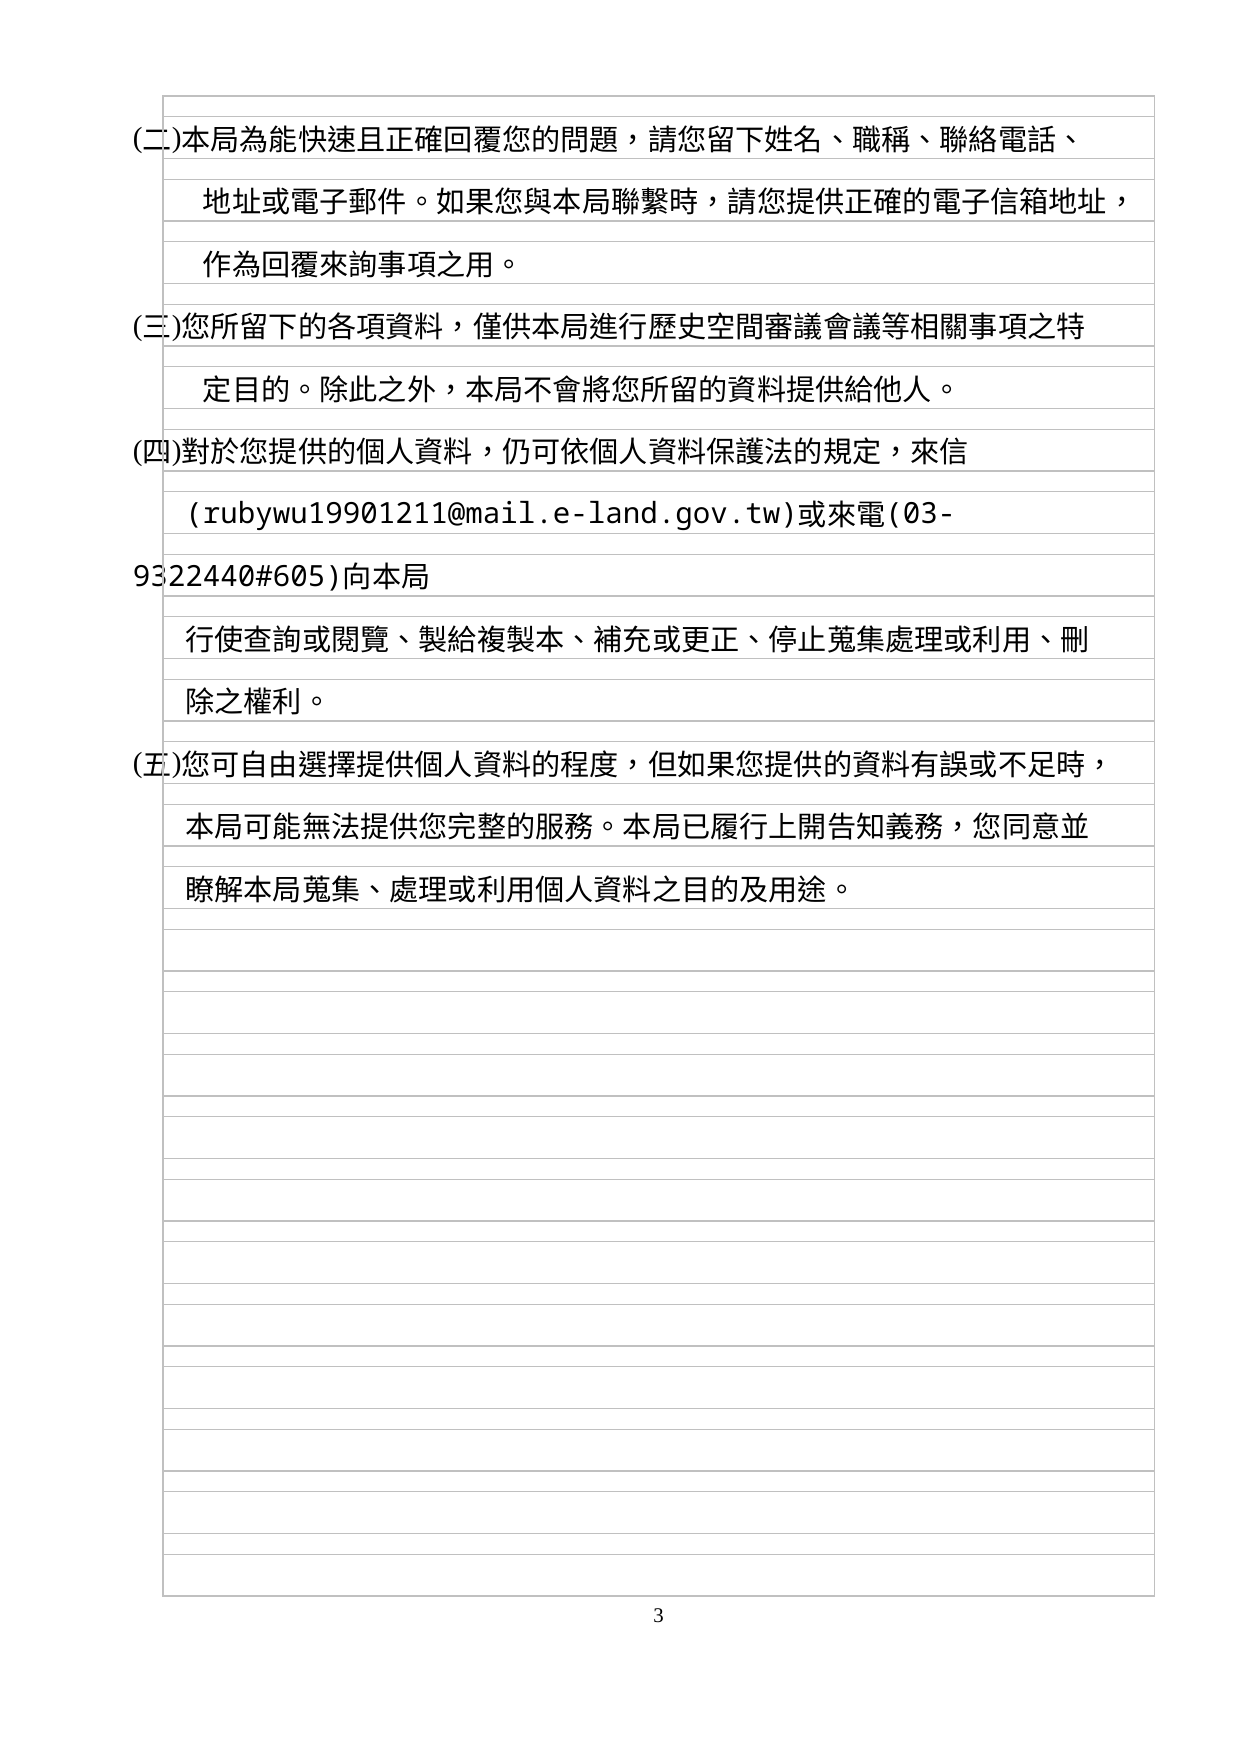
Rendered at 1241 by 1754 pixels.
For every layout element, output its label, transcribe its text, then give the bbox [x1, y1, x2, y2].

text (四)對於您提供的個人資料，仍可依個人資料保護法的規定，來信 [164, 430, 1154, 470]
text 除之權利。 [164, 680, 1154, 720]
text (三)您所留下的各項資料，僅供本局進行歷史空間審議會議等相關事項之特 [164, 284, 1154, 304]
text [133, 596, 162, 658]
text 作為回覆來詢事項之用。 [164, 242, 1154, 283]
text (二)本局為能快速且正確回覆您的問題，請您留下姓名、職稱、聯絡電話、 [164, 97, 1154, 116]
text (二)本局為能快速且正確回覆您的問題，請您留下姓名、職稱、聯絡電話、 [164, 117, 1154, 158]
text (五)您可自由選擇提供個人資料的程度，但如果您提供的資料有誤或不足時， [164, 722, 1154, 741]
text (rubywu19901211@mail.e-land.gov.tw)或來電(03-9322440#605)向本局 [164, 492, 1154, 533]
text (rubywu19901211@mail.e-land.gov.tw)或來電(03-9322440#605)向本局 [133, 471, 162, 596]
text [164, 847, 1154, 866]
text (三)您所留下的各項資料，僅供本局進行歷史空間審議會議等相關事項之特 [133, 283, 162, 346]
text [164, 222, 1154, 241]
text [133, 846, 162, 908]
text [133, 158, 162, 221]
text [164, 159, 1154, 179]
text (四)對於您提供的個人資料，仍可依個人資料保護法的規定，來信 [133, 408, 162, 471]
text [164, 784, 1154, 804]
text [164, 597, 1154, 616]
text (rubywu19901211@mail.e-land.gov.tw)或來電(03-9322440#605)向本局 [164, 534, 1154, 554]
text [133, 783, 162, 846]
text 瞭解本局蒐集、處理或利用個人資料之目的及用途。 [164, 867, 1154, 908]
text 本局可能無法提供您完整的服務。本局已履行上開告知義務，您同意並 [164, 805, 1154, 845]
text [164, 659, 1154, 679]
text 定目的。除此之外，本局不會將您所留的資料提供給他人。 [164, 367, 1154, 408]
text (五)您可自由選擇提供個人資料的程度，但如果您提供的資料有誤或不足時， [164, 742, 1154, 783]
text (三)您所留下的各項資料，僅供本局進行歷史空間審議會議等相關事項之特 [164, 305, 1154, 345]
text 行使查詢或閱覽、製給複製本、補充或更正、停止蒐集處理或利用、刪 [164, 617, 1154, 658]
text [164, 347, 1154, 366]
text [133, 346, 162, 408]
text (二)本局為能快速且正確回覆您的問題，請您留下姓名、職稱、聯絡電話、 [133, 96, 162, 158]
text 地址或電子郵件。如果您與本局聯繫時，請您提供正確的電子信箱地址， [164, 180, 1154, 220]
text (五)您可自由選擇提供個人資料的程度，但如果您提供的資料有誤或不足時， [133, 721, 162, 783]
text (四)對於您提供的個人資料，仍可依個人資料保護法的規定，來信 [164, 409, 1154, 429]
text (rubywu19901211@mail.e-land.gov.tw)或來電(03-9322440#605)向本局 [164, 555, 1154, 595]
text (rubywu19901211@mail.e-land.gov.tw)或來電(03-9322440#605)向本局 [164, 472, 1154, 491]
text [133, 221, 162, 283]
text [133, 658, 162, 721]
